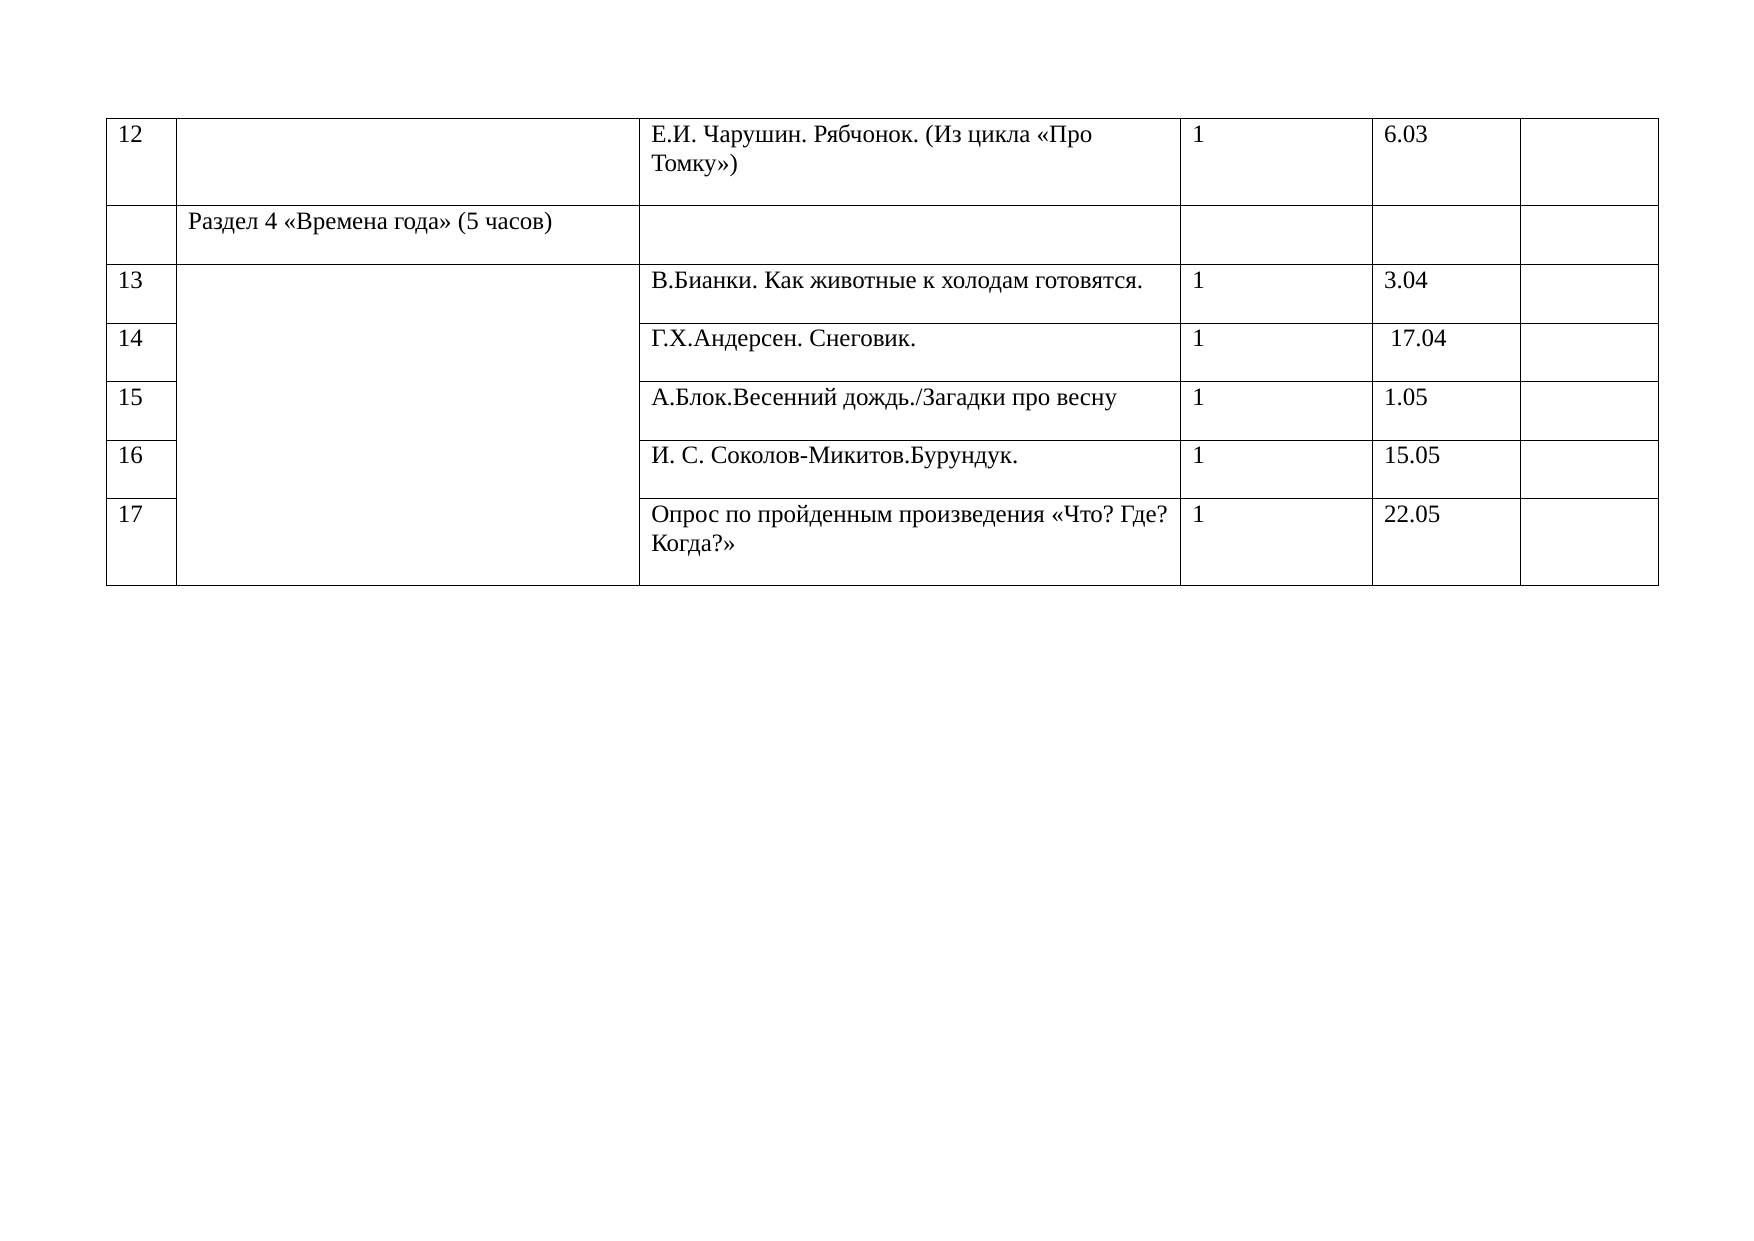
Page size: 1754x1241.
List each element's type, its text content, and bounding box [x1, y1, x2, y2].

table_cell 3.04 [1373, 265, 1520, 322]
table_cell Г.Х.Андерсен. Снеговик. [640, 324, 1180, 381]
table_cell 17.04 [1373, 324, 1520, 381]
table_cell 13 [107, 265, 176, 322]
table_cell 12 [107, 119, 176, 205]
table_cell [1521, 119, 1658, 205]
table_cell [1521, 499, 1658, 585]
table_cell 16 [107, 441, 176, 498]
table_cell 1 [1181, 382, 1372, 439]
table_cell 1.05 [1373, 382, 1520, 439]
table_cell [1521, 441, 1658, 498]
table_cell 1 [1181, 499, 1372, 585]
table_cell [640, 206, 1180, 264]
table_cell 1 [1181, 265, 1372, 322]
table_cell 1 [1181, 441, 1372, 498]
table_cell [1521, 382, 1658, 439]
table_cell 17 [107, 499, 176, 585]
table_cell [107, 206, 176, 264]
table_cell 15 [107, 382, 176, 439]
table_cell [1181, 206, 1372, 264]
table_cell И. С. Соколов-Микитов.Бурундук. [640, 441, 1180, 498]
table_cell 1 [1181, 324, 1372, 381]
table_cell 14 [107, 324, 176, 381]
table_cell [1521, 265, 1658, 322]
table_cell 22.05 [1373, 499, 1520, 585]
table_cell [1521, 324, 1658, 381]
table_cell 1 [1181, 119, 1372, 205]
table_cell Раздел 4 «Времена года» (5 часов) [177, 206, 639, 264]
table_cell В.Бианки. Как животные к холодам готовятся. [640, 265, 1180, 322]
table_cell 6.03 [1373, 119, 1520, 205]
table_cell [177, 265, 639, 585]
table_cell Е.И. Чарушин. Рябчонок. (Из цикла «Про Томку») [640, 119, 1180, 205]
table_cell [177, 119, 639, 205]
table_cell [1373, 206, 1520, 264]
table_cell Опрос по пройденным произведения «Что? Где? Когда?» [640, 499, 1180, 585]
table_cell А.Блок.Весенний дождь./Загадки про весну [640, 382, 1180, 439]
table_cell [1521, 206, 1658, 264]
table_cell 15.05 [1373, 441, 1520, 498]
